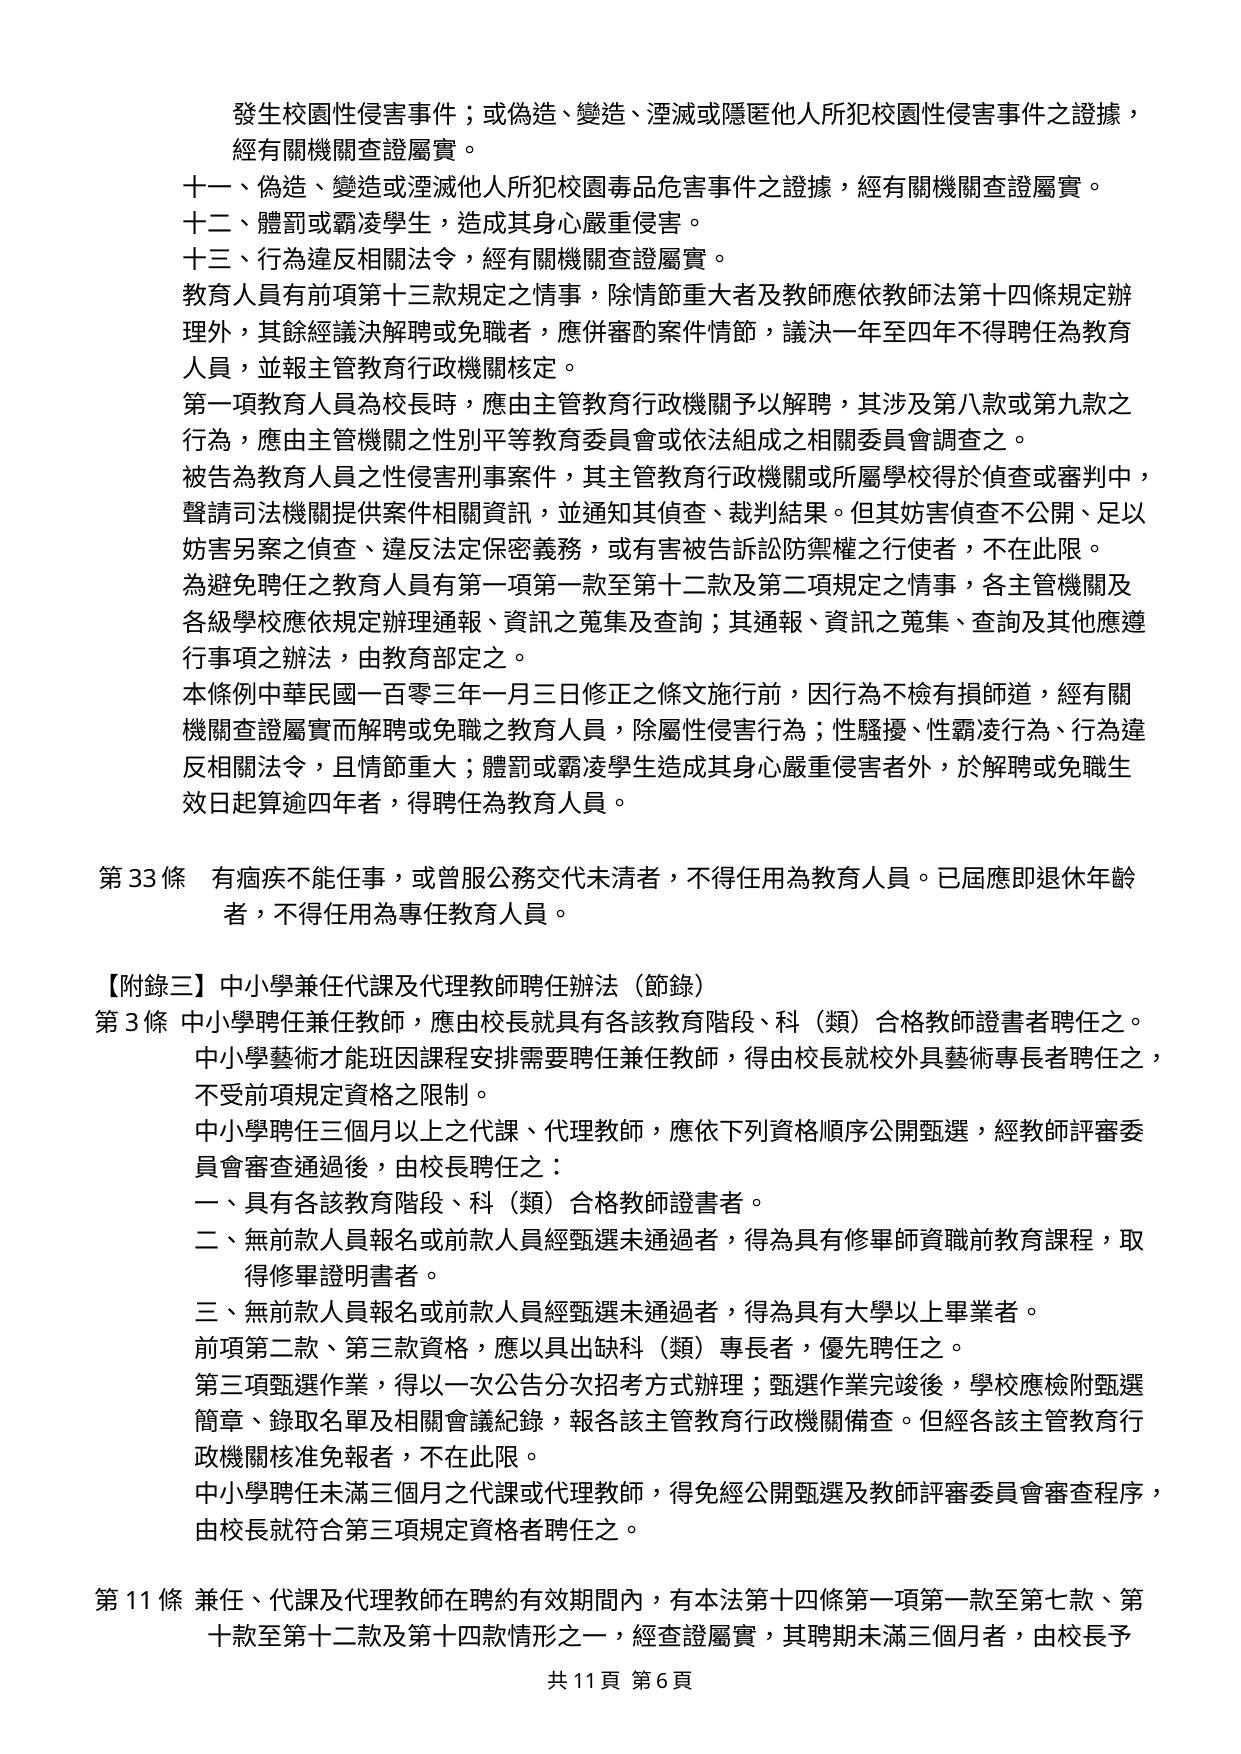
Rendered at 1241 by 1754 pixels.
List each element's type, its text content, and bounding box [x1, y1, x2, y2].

text 十三、行為違反相關法令，經有關機關查證屬實。 [94, 239, 1146, 276]
text 二、無前款人員報名或前款人員經甄選未通過者，得為具有修畢師資職前教育課程，取得修畢證明書者。 [194, 1220, 1146, 1293]
text 十二、體罰或霸凌學生，造成其身心嚴重侵害。 [94, 203, 1146, 239]
text 本條例中華民國一百零三年一月三日修正之條文施行前，因行為不檢有損師道，經有關機關查證屬實而解聘或免職之教育人員，除屬性侵害行為；性騷擾、性霸凌行為、行為違反相關法令，且情節重大；體罰或霸凌學生造成其身心嚴重侵害者外，於解聘或免職生效日起算逾四年者，得聘任為教育人員。 [182, 674, 1146, 819]
text 第3條 中小學聘任兼任教師，應由校長就具有各該教育階段、科（類）合格教師證書者聘任之。 [94, 1003, 1146, 1039]
text 三、無前款人員報名或前款人員經甄選未通過者，得為具有大學以上畢業者。 [94, 1293, 1146, 1329]
text 【附錄三】中小學兼任代課及代理教師聘任辦法（節錄） [94, 965, 1146, 1003]
text 中小學藝術才能班因課程安排需要聘任兼任教師，得由校長就校外具藝術專長者聘任之，不受前項規定資格之限制。 [194, 1039, 1146, 1111]
text 教育人員有前項第十三款規定之情事，除情節重大者及教師應依教師法第十四條規定辦理外，其餘經議決解聘或免職者，應併審酌案件情節，議決一年至四年不得聘任為教育人員，並報主管教育行政機關核定。 [182, 276, 1146, 384]
text 十一、偽造、變造或湮滅他人所犯校園毒品危害事件之證據，經有關機關查證屬實。 [94, 167, 1146, 203]
text 被告為教育人員之性侵害刑事案件，其主管教育行政機關或所屬學校得於偵查或審判中，聲請司法機關提供案件相關資訊，並通知其偵查、裁判結果。但其妨害偵查不公開、足以妨害另案之偵查、違反法定保密義務，或有害被告訴訟防禦權之行使者，不在此限。 [182, 457, 1146, 566]
text 為避免聘任之教育人員有第一項第一款至第十二款及第二項規定之情事，各主管機關及各級學校應依規定辦理通報、資訊之蒐集及查詢；其通報、資訊之蒐集、查詢及其他應遵行事項之辦法，由教育部定之。 [182, 566, 1146, 674]
text 第33條 有痼疾不能任事，或曾服公務交代未清者，不得任用為教育人員。已屆應即退休年齡者，不得任用為專任教育人員。 [98, 858, 1146, 931]
text 中小學聘任未滿三個月之代課或代理教師，得免經公開甄選及教師評審委員會審查程序，由校長就符合第三項規定資格者聘任之。 [194, 1474, 1146, 1546]
text 發生校園性侵害事件；或偽造、變造、湮滅或隱匿他人所犯校園性侵害事件之證據，經有關機關查證屬實。 [232, 94, 1146, 167]
text 一、具有各該教育階段、科（類）合格教師證書者。 [94, 1184, 1146, 1220]
text 中小學聘任三個月以上之代課、代理教師，應依下列資格順序公開甄選，經教師評審委員會審查通過後，由校長聘任之： [194, 1111, 1146, 1184]
text 第一項教育人員為校長時，應由主管教育行政機關予以解聘，其涉及第八款或第九款之行為，應由主管機關之性別平等教育委員會或依法組成之相關委員會調查之。 [182, 384, 1146, 457]
text 前項第二款、第三款資格，應以具出缺科（類）專長者，優先聘任之。 [94, 1329, 1146, 1365]
text 第三項甄選作業，得以一次公告分次招考方式辦理；甄選作業完竣後，學校應檢附甄選簡章、錄取名單及相關會議紀錄，報各該主管教育行政機關備查。但經各該主管教育行政機關核准免報者，不在此限。 [194, 1365, 1146, 1474]
text 第11條 兼任、代課及代理教師在聘約有效期間內，有本法第十四條第一項第一款至第七款、第十款至第十二款及第十四款情形之一，經查證屬實，其聘期未滿三個月者，由校長予 [94, 1580, 1146, 1653]
